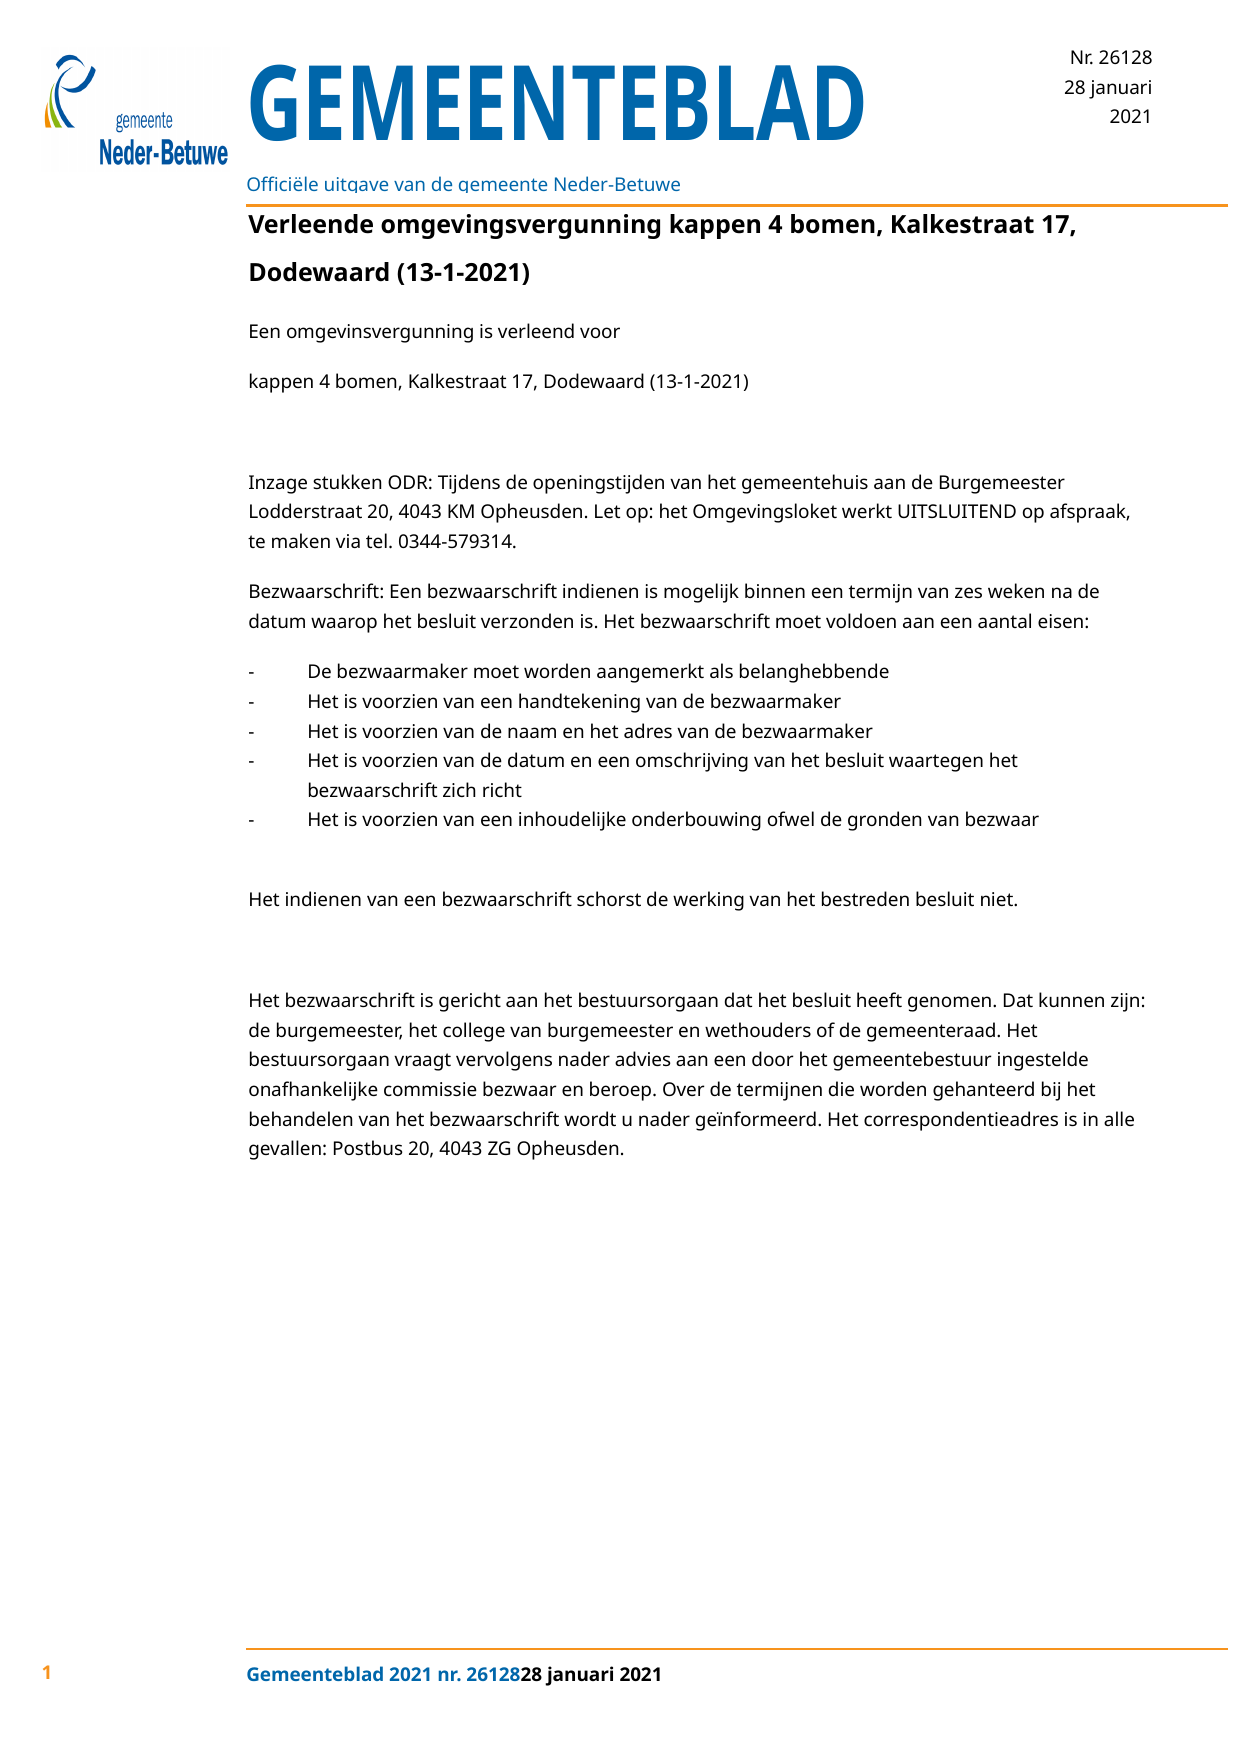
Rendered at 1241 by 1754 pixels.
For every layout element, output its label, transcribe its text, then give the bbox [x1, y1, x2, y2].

text Verleende omgevingsvergunning kappen 4 bomen, Kalkestraat 17, Dodewaard (13-1-2021) [248, 207, 1152, 288]
list De bezwaarmaker moet worden aangemerkt als belanghebbende [248, 659, 1152, 684]
list Het is voorzien van de datum en een omschrijving van het besluit waartegen het bezwaarschrift zich richt [248, 747, 1152, 803]
list Het is voorzien van de naam en het adres van de bezwaarmaker [248, 718, 1152, 744]
text Bezwaarschrift: Een bezwaarschrift indienen is mogelijk binnen een termijn van zes weken na de datum waarop het besluit verzonden is. Het bezwaarschrift moet voldoen aan een aantal eisen: [248, 579, 1152, 634]
text kappen 4 bomen, Kalkestraat 17, Dodewaard (13-1-2021) [248, 368, 1152, 394]
text Het bezwaarschrift is gericht aan het bestuursorgaan dat het besluit heeft genomen. Dat kunnen zijn: de burgemeester, het college van burgemeester en wethouders of de gemeenteraad. Het bestuursorgaan vraagt vervolgens nader advies aan een door het gemeentebestuur ingestelde onafhankelijke commissie bezwaar en beroep. Over de termijnen die worden gehanteerd bij het behandelen van het bezwaarschrift wordt u nader geïnformeerd. Het correspondentieadres is in alle gevallen: Postbus 20, 4043 ZG Opheusden. [248, 987, 1152, 1161]
text Het indienen van een bezwaarschrift schorst de werking van het bestreden besluit niet. [248, 887, 1152, 912]
text Een omgevinsvergunning is verleend voor [248, 318, 1152, 344]
list Het is voorzien van een inhoudelijke onderbouwing ofwel de gronden van bezwaar [248, 807, 1152, 832]
text Inzage stukken ODR: Tijdens de openingstijden van het gemeentehuis aan de Burgemeester Lodderstraat 20, 4043 KM Opheusden. Let op: het Omgevingsloket werkt UITSLUITEND op afspraak, te maken via tel. 0344-579314. [248, 469, 1152, 554]
picture [41, 47, 231, 172]
list Het is voorzien van een handtekening van de bezwaarmaker [248, 688, 1152, 714]
